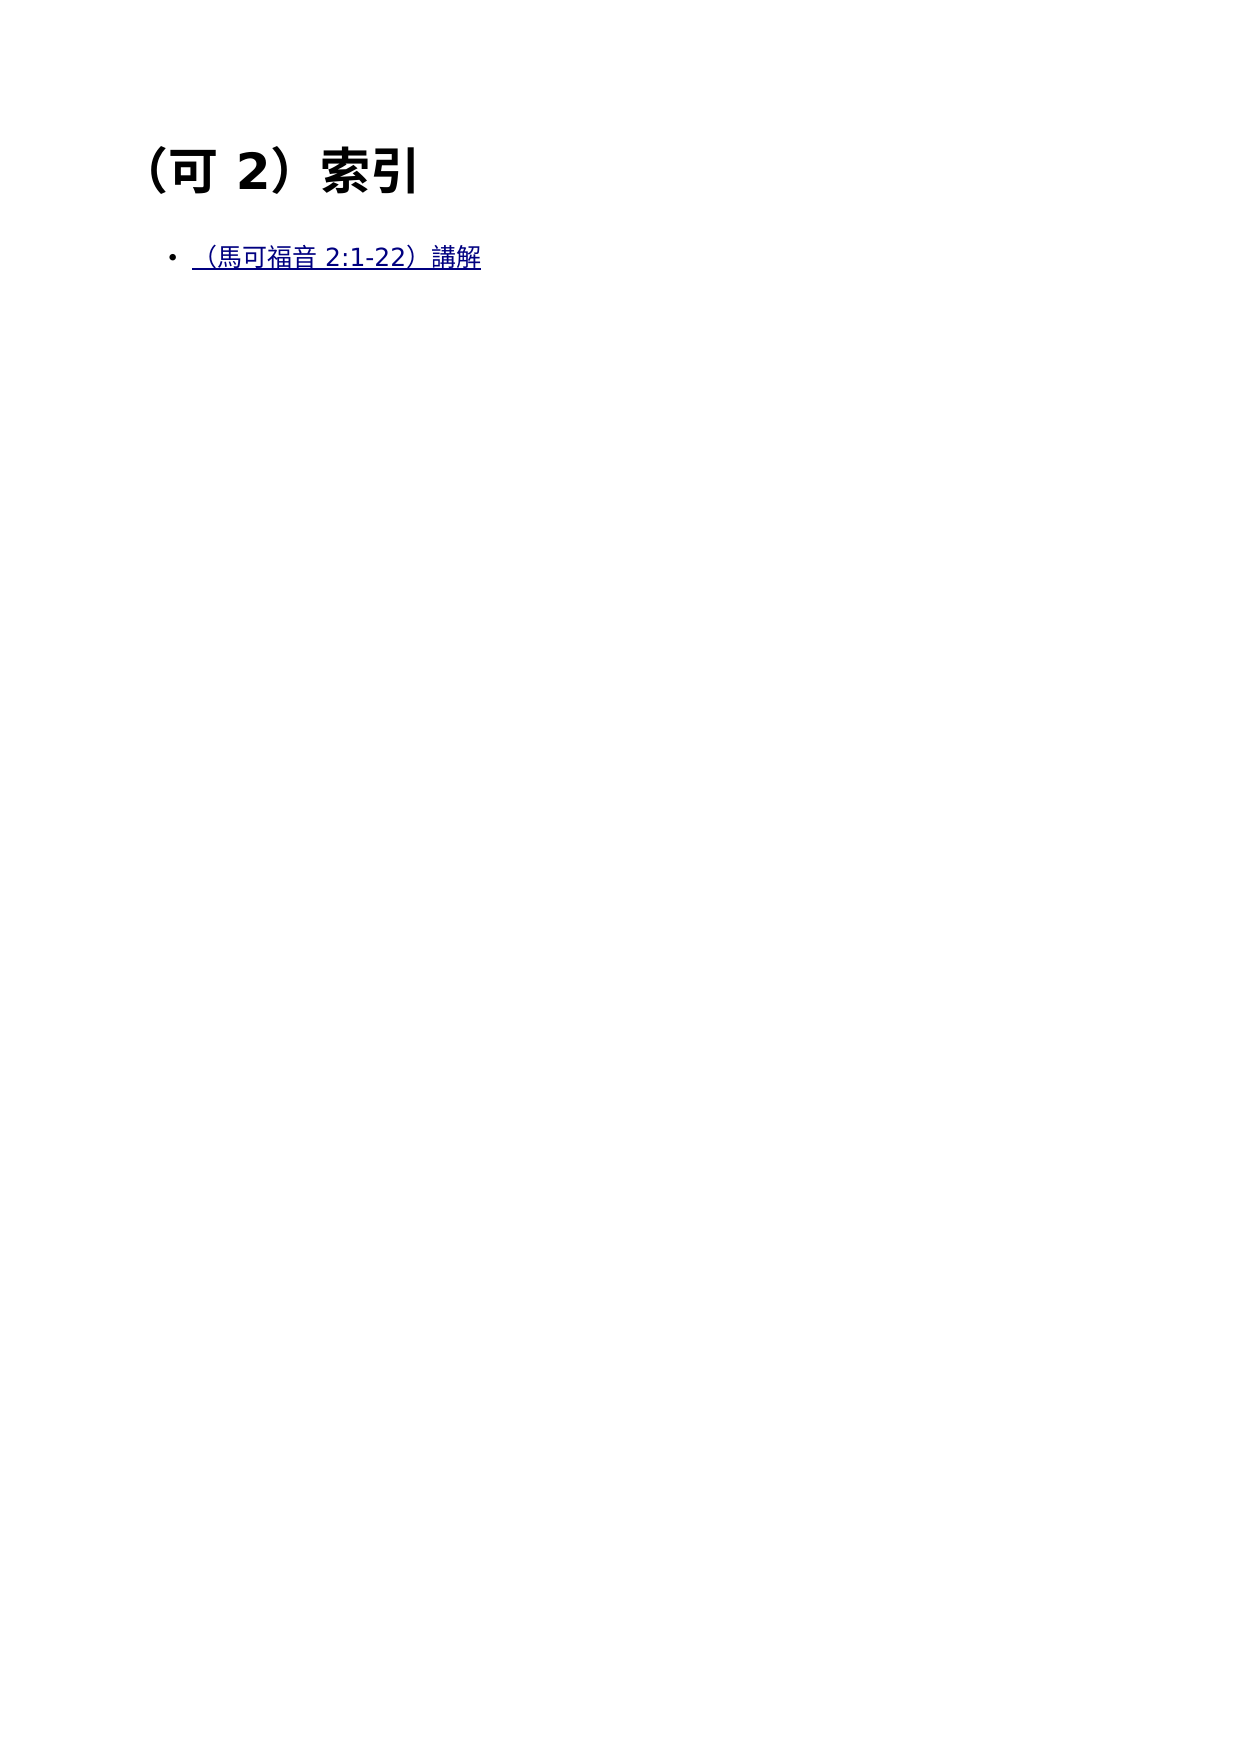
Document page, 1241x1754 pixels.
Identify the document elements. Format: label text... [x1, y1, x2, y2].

list （馬可福音 2:1-22）講解 [177, 243, 1122, 272]
subtitle （可 2）索引 [118, 143, 1122, 201]
